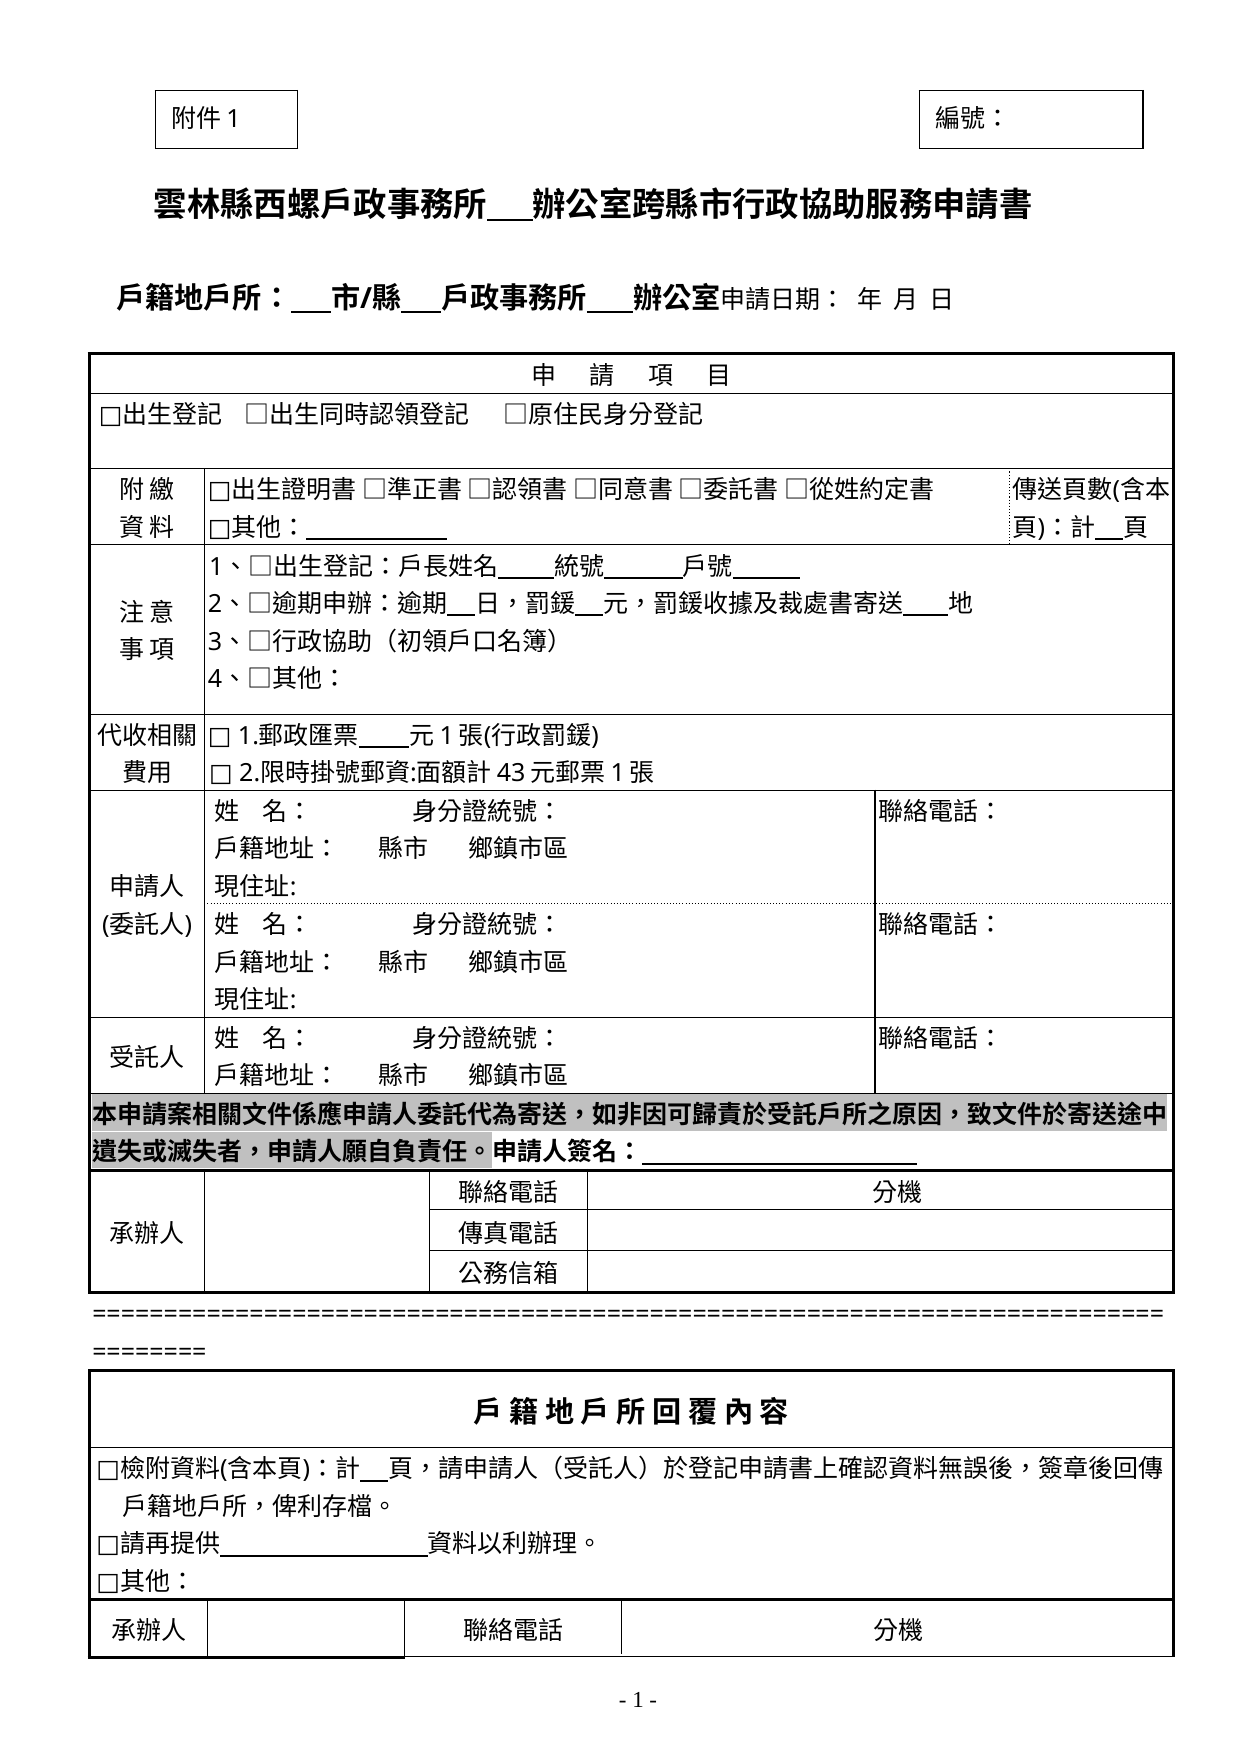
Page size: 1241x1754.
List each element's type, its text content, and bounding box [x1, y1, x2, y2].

table_cell 注 意 事 項 [91, 545, 204, 713]
table_cell 承辦人 [91, 1172, 204, 1291]
text 編號： [935, 99, 1127, 135]
table_cell 承辦人 [91, 1601, 207, 1656]
text [156, 91, 297, 148]
table_cell 1、□出生登記：戶長姓名 統號 戶號 2、□逾期申辦：逾期 日，罰鍰 元，罰鍰收據及裁處書寄送 地 3、□行政協助（初領戶口名簿） 4、□其他： [205, 545, 1172, 713]
table_cell 姓 名： 身分證統號： 戶籍地址： 縣市 鄉鎮市區 現住址: [205, 791, 874, 903]
text 戶籍地戶所： 市/縣 戶政事務所 辦公室申請日期： 年 月 日 [116, 258, 1159, 333]
table_cell 姓 名： 身分證統號： 戶籍地址： 縣市 鄉鎮市區 [205, 1018, 874, 1093]
table_cell 聯絡電話： [876, 1018, 1172, 1093]
table_cell 戶 籍 地 戶 所 回 覆 內 容 [91, 1372, 1172, 1447]
table_cell 姓 名： 身分證統號： 戶籍地址： 縣市 鄉鎮市區 現住址: [205, 903, 874, 1017]
table_cell 本申請案相關文件係應申請人委託代為寄送，如非因可歸責於受託戶所之原因，致文件於寄送途中遺失或滅失者，申請人願自負責任。申請人簽名： [91, 1094, 1172, 1169]
text 雲林縣西螺戶政事務所 辦公室跨縣市行政協助服務申請書 [153, 164, 1122, 239]
table_cell 分機 [588, 1172, 1172, 1209]
table_cell □出生證明書 □準正書 □認領書 □同意書 □委託書 □從姓約定書 □其他： [205, 469, 1009, 544]
table_cell 附 繳 資 料 [91, 469, 204, 544]
table_header 申 請 項 目 [91, 355, 1172, 393]
table_cell 傳真電話 [430, 1210, 587, 1250]
table_cell [208, 1601, 404, 1656]
table_cell 聯絡電話： [876, 791, 1172, 903]
table_cell 申請人 (委託人) [91, 791, 204, 1017]
table_cell □檢附資料(含本頁)：計 頁，請申請人（受託人）於登記申請書上確認資料無誤後，簽章後回傳戶籍地戶所，俾利存檔。 □請再提供 資料以利辦理。 □其他： [91, 1448, 1172, 1598]
table_cell 受託人 [91, 1018, 204, 1093]
table_cell 聯絡電話 [430, 1172, 587, 1209]
table_cell 傳送頁數(含本頁)：計 頁 [1009, 469, 1172, 544]
text 附件1 [171, 99, 282, 135]
table_cell 分機 [622, 1601, 1172, 1656]
table_cell □ 1.郵政匯票 元1張(行政罰鍰) □ 2.限時掛號郵資:面額計43元郵票1張 [205, 715, 1172, 789]
table_cell 聯絡電話： [876, 903, 1172, 1017]
table_cell 代收相關費用 [91, 715, 204, 789]
text [920, 91, 1142, 148]
table_cell [205, 1172, 429, 1291]
table_cell 公務信箱 [430, 1251, 587, 1291]
table_cell □出生登記 □出生同時認領登記 □原住民身分登記 [91, 394, 1172, 468]
table_cell 聯絡電話 [405, 1601, 622, 1656]
table_cell [588, 1210, 1172, 1250]
table_cell =================================================================================== [89, 1294, 1173, 1369]
table_cell [588, 1251, 1172, 1291]
